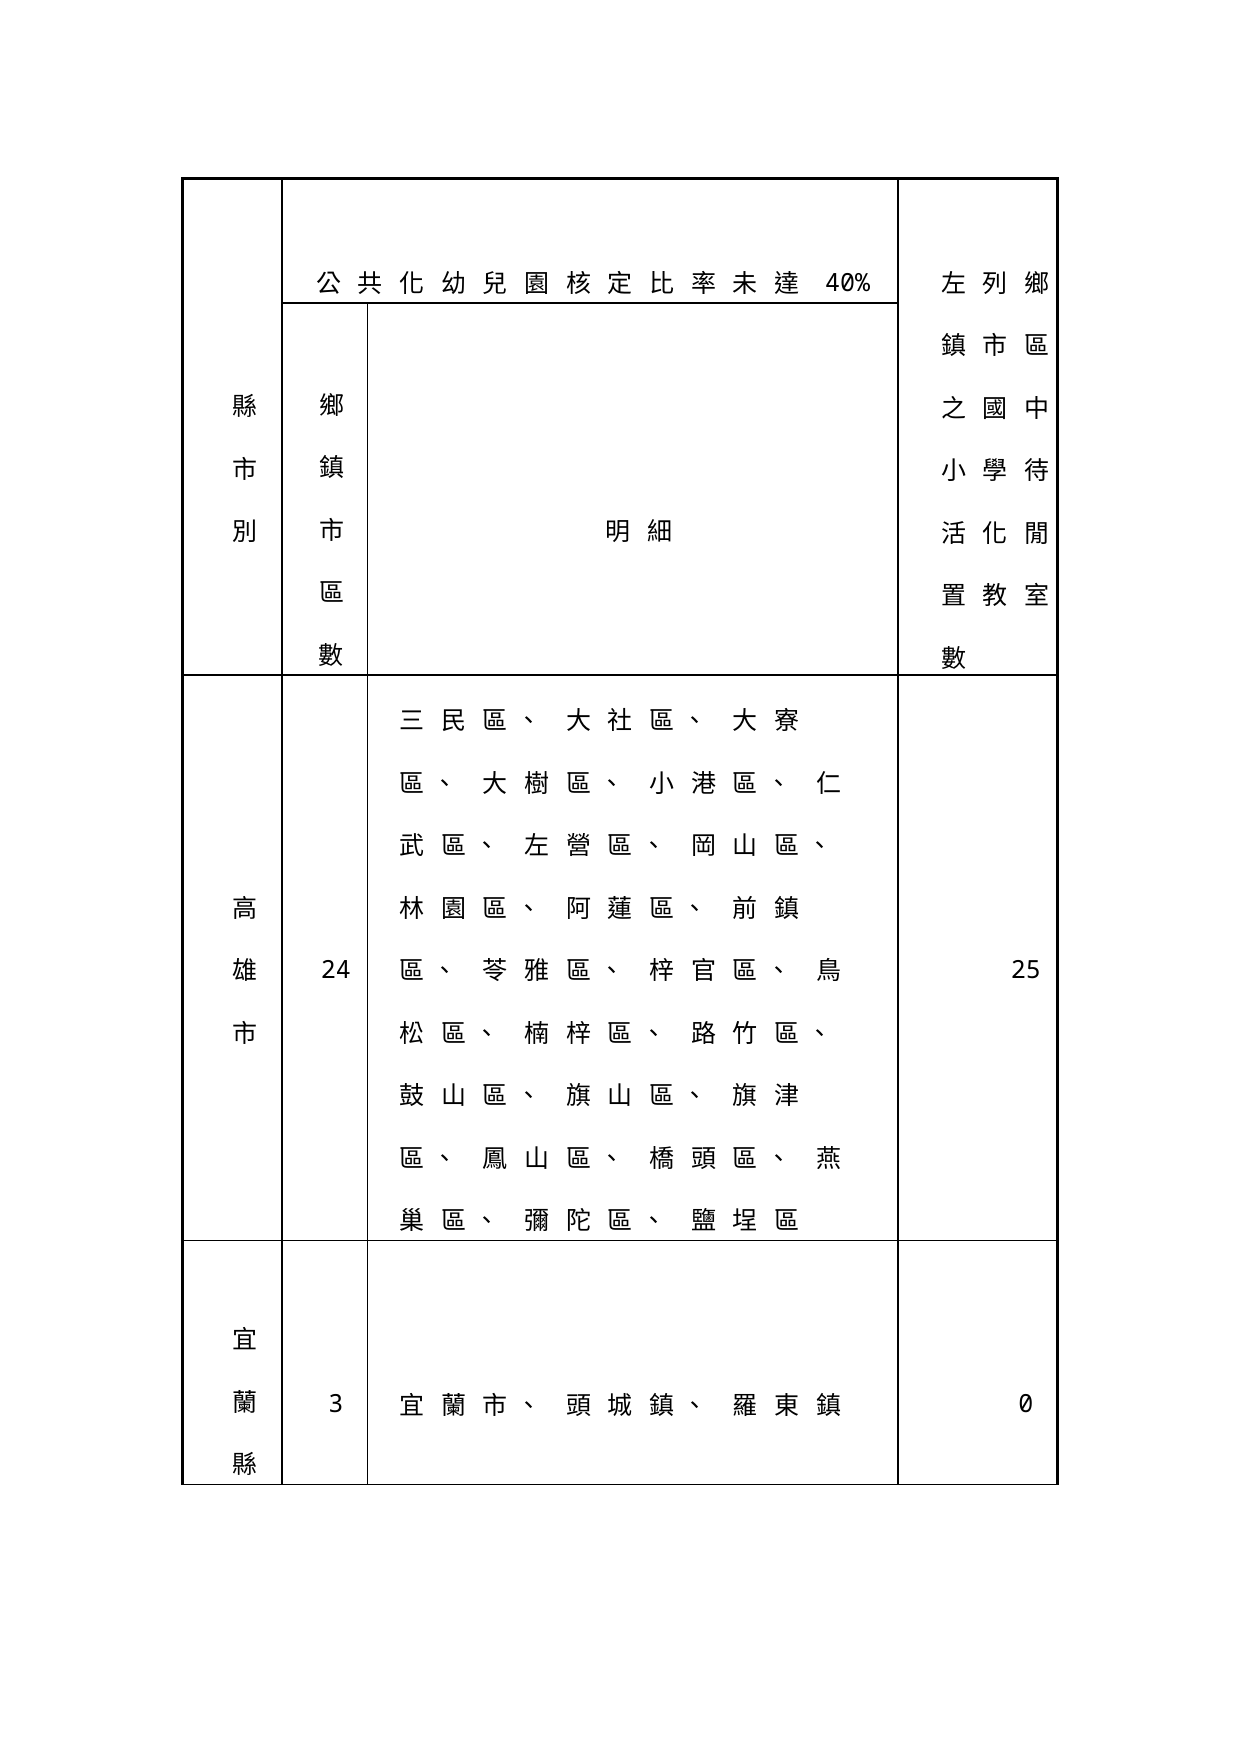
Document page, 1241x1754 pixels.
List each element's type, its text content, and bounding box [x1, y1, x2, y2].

table_cell 鄉鎮市區數 [283, 304, 367, 674]
table_cell 24 [283, 676, 367, 1240]
table_cell 高雄市 [184, 676, 281, 1240]
table_cell 宜蘭縣 [184, 1241, 281, 1483]
table_header 左列鄉鎮市區之國中小學待活化閒置教室數 [899, 180, 1056, 674]
table_cell 25 [899, 676, 1056, 1240]
table_header 公共化幼兒園核定比率未達40% [283, 180, 897, 302]
table_cell 三民區、大社區、大寮區、大樹區、小港區、仁武區、左營區、岡山區、林園區、阿蓮區、前鎮區、苓雅區、梓官區、鳥松區、楠梓區、路竹區、鼓山區、旗山區、旗津區、鳳山區、橋頭區、燕巢區、彌陀區、鹽埕區 [368, 676, 897, 1240]
table_cell 0 [899, 1241, 1056, 1483]
table_cell 宜蘭市、頭城鎮、羅東鎮 [368, 1241, 897, 1483]
table_cell 3 [283, 1241, 367, 1483]
table_header 縣市別 [184, 180, 281, 674]
table_cell 明細 [368, 304, 897, 674]
